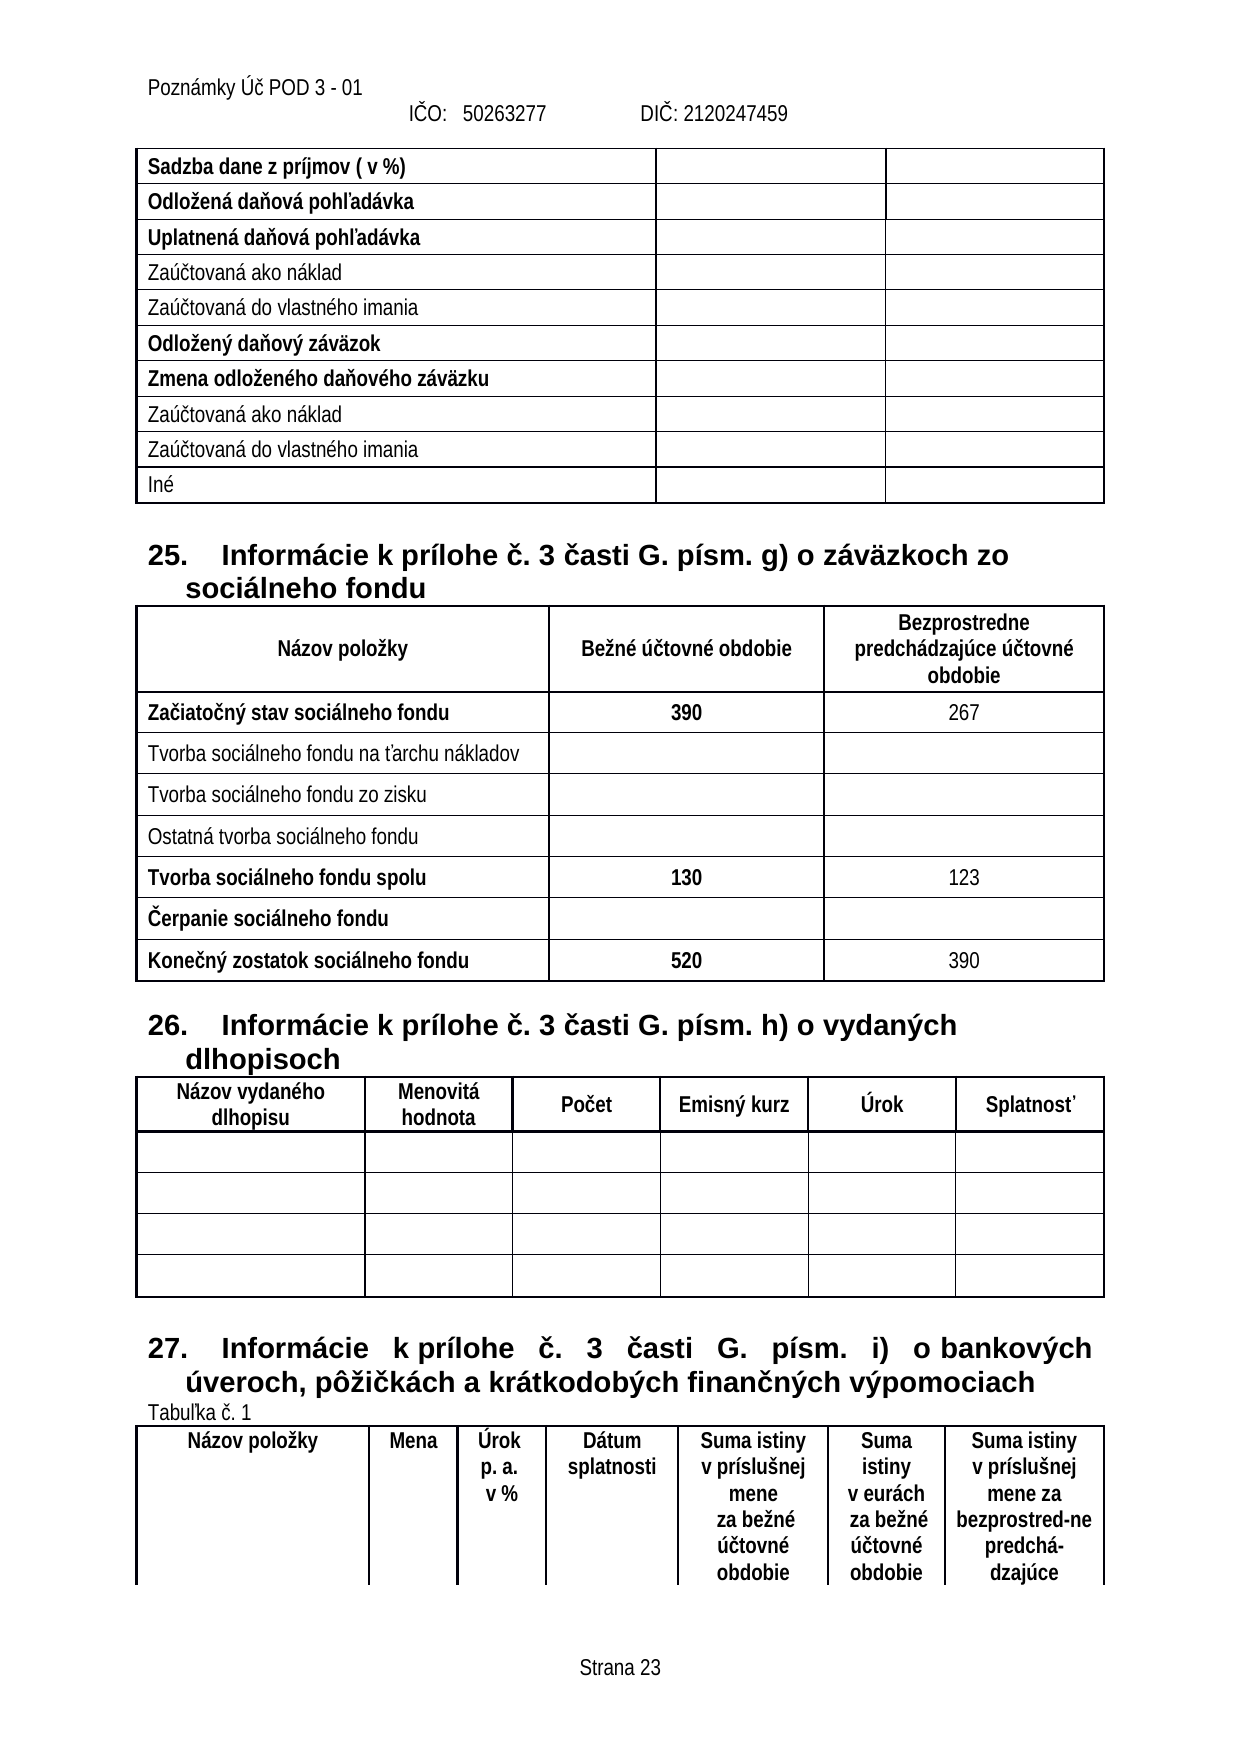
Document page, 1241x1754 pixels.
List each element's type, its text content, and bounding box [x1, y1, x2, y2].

table_cell 123 [825, 857, 1103, 897]
table_cell [513, 1214, 660, 1254]
table_cell [138, 1255, 364, 1296]
table_cell Iné [138, 468, 655, 502]
table_cell Uplatnená daňová pohľadávka [138, 220, 655, 254]
table_cell Zmena odloženého daňového záväzku [138, 361, 655, 396]
table_cell [886, 326, 1103, 360]
table_cell Tvorba sociálneho fondu na ťarchu nákladov [138, 733, 548, 773]
table_header Bezprostredne predchádzajúce účtovné obdobie [825, 607, 1103, 691]
table_header Úrok [809, 1078, 955, 1130]
table_cell [956, 1255, 1103, 1296]
table_header Suma istiny v príslušnej mene za bežné účtovné obdobie [679, 1427, 827, 1585]
table_cell Zaúčtovaná do vlastného imania [138, 290, 655, 325]
table_cell Odložený daňový záväzok [138, 326, 655, 360]
table_cell [825, 898, 1103, 939]
table_cell [956, 1214, 1103, 1254]
table_cell [550, 898, 823, 939]
table_header Suma istiny v eurách za bežné účtovné obdobie [829, 1427, 944, 1585]
table_cell [138, 1214, 364, 1254]
table_cell [661, 1173, 808, 1213]
table_cell [657, 397, 885, 431]
table_cell [657, 149, 885, 183]
table_cell [366, 1214, 512, 1254]
table_header Splatnosť [957, 1078, 1103, 1130]
table_cell [657, 255, 885, 289]
table_cell Zaúčtovaná do vlastného imania [138, 432, 655, 466]
table_cell Sadzba dane z príjmov ( v %) [138, 149, 655, 183]
table_cell [513, 1173, 660, 1213]
table_cell Konečný zostatok sociálneho fondu [138, 940, 548, 980]
table_cell [657, 220, 885, 254]
table_cell [887, 184, 1103, 218]
table_cell [657, 432, 885, 466]
table_cell [886, 432, 1103, 466]
table_cell [657, 184, 885, 218]
table_cell [366, 1133, 512, 1172]
title Informácie k prílohe č. 3 časti G. písm. h) o vydaných dlhopisoch [148, 1008, 1092, 1076]
table_header Názov položky [138, 607, 548, 691]
table_cell [886, 290, 1103, 325]
table_cell [886, 468, 1103, 502]
table_cell [825, 774, 1103, 814]
table_cell 520 [550, 940, 823, 980]
text Tabuľka č. 1 [148, 1398, 1092, 1425]
table_cell Odložená daňová pohľadávka [138, 184, 655, 218]
table_header Bežné účtovné obdobie [550, 607, 823, 691]
table_cell [513, 1255, 660, 1296]
table_header Emisný kurz [661, 1078, 807, 1130]
table_header Mena [370, 1427, 456, 1585]
table_cell [956, 1173, 1103, 1213]
table_cell [886, 255, 1103, 289]
table_cell [138, 1133, 364, 1172]
table_cell [809, 1214, 955, 1254]
table_cell Zaúčtovaná ako náklad [138, 255, 655, 289]
table_cell [886, 220, 1103, 254]
title Informácie k prílohe č. 3 časti G. písm. i) o bankových úveroch, pôžičkách a krátkodobých finančných výpomociach [148, 1331, 1092, 1398]
table_cell [657, 361, 885, 396]
table_cell Zaúčtovaná ako náklad [138, 397, 655, 431]
table_cell Ostatná tvorba sociálneho fondu [138, 816, 548, 856]
table_cell Čerpanie sociálneho fondu [138, 898, 548, 939]
table_cell [657, 468, 885, 502]
title Informácie k prílohe č. 3 časti G. písm. g) o záväzkoch zo sociálneho fondu [148, 537, 1092, 604]
table_cell Tvorba sociálneho fondu zo zisku [138, 774, 548, 814]
table_header Dátum splatnosti [547, 1427, 677, 1585]
table_cell [513, 1133, 660, 1172]
table_cell [661, 1133, 808, 1172]
table_cell 267 [825, 693, 1103, 732]
table_header Suma istiny v príslušnej mene za bezprostred-ne predchá-dzajúce [946, 1427, 1103, 1585]
table_cell [809, 1173, 955, 1213]
table_cell [809, 1255, 955, 1296]
table_cell [661, 1214, 808, 1254]
table_header Názov vydaného dlhopisu [138, 1078, 364, 1130]
table_cell [550, 733, 823, 773]
table_cell [886, 361, 1103, 396]
table_cell [825, 733, 1103, 773]
table_cell [657, 290, 885, 325]
table_cell [956, 1133, 1103, 1172]
table_cell [138, 1173, 364, 1213]
table_cell [550, 816, 823, 856]
table_cell [550, 774, 823, 814]
table_cell 130 [550, 857, 823, 897]
table_cell [887, 149, 1103, 183]
table_cell [657, 326, 885, 360]
table_cell [366, 1173, 512, 1213]
table_cell Začiatočný stav sociálneho fondu [138, 693, 548, 732]
table_cell [366, 1255, 512, 1296]
table_cell 390 [825, 940, 1103, 980]
table_header Menovitá hodnota [366, 1078, 511, 1130]
table_cell [886, 397, 1103, 431]
table_cell [661, 1255, 808, 1296]
table_header Úrok p. a. v % [459, 1427, 545, 1585]
table_cell Tvorba sociálneho fondu spolu [138, 857, 548, 897]
table_header Názov položky [138, 1427, 368, 1585]
table_cell 390 [550, 693, 823, 732]
table_cell [809, 1133, 955, 1172]
table_cell [825, 816, 1103, 856]
table_header Počet [514, 1078, 659, 1130]
